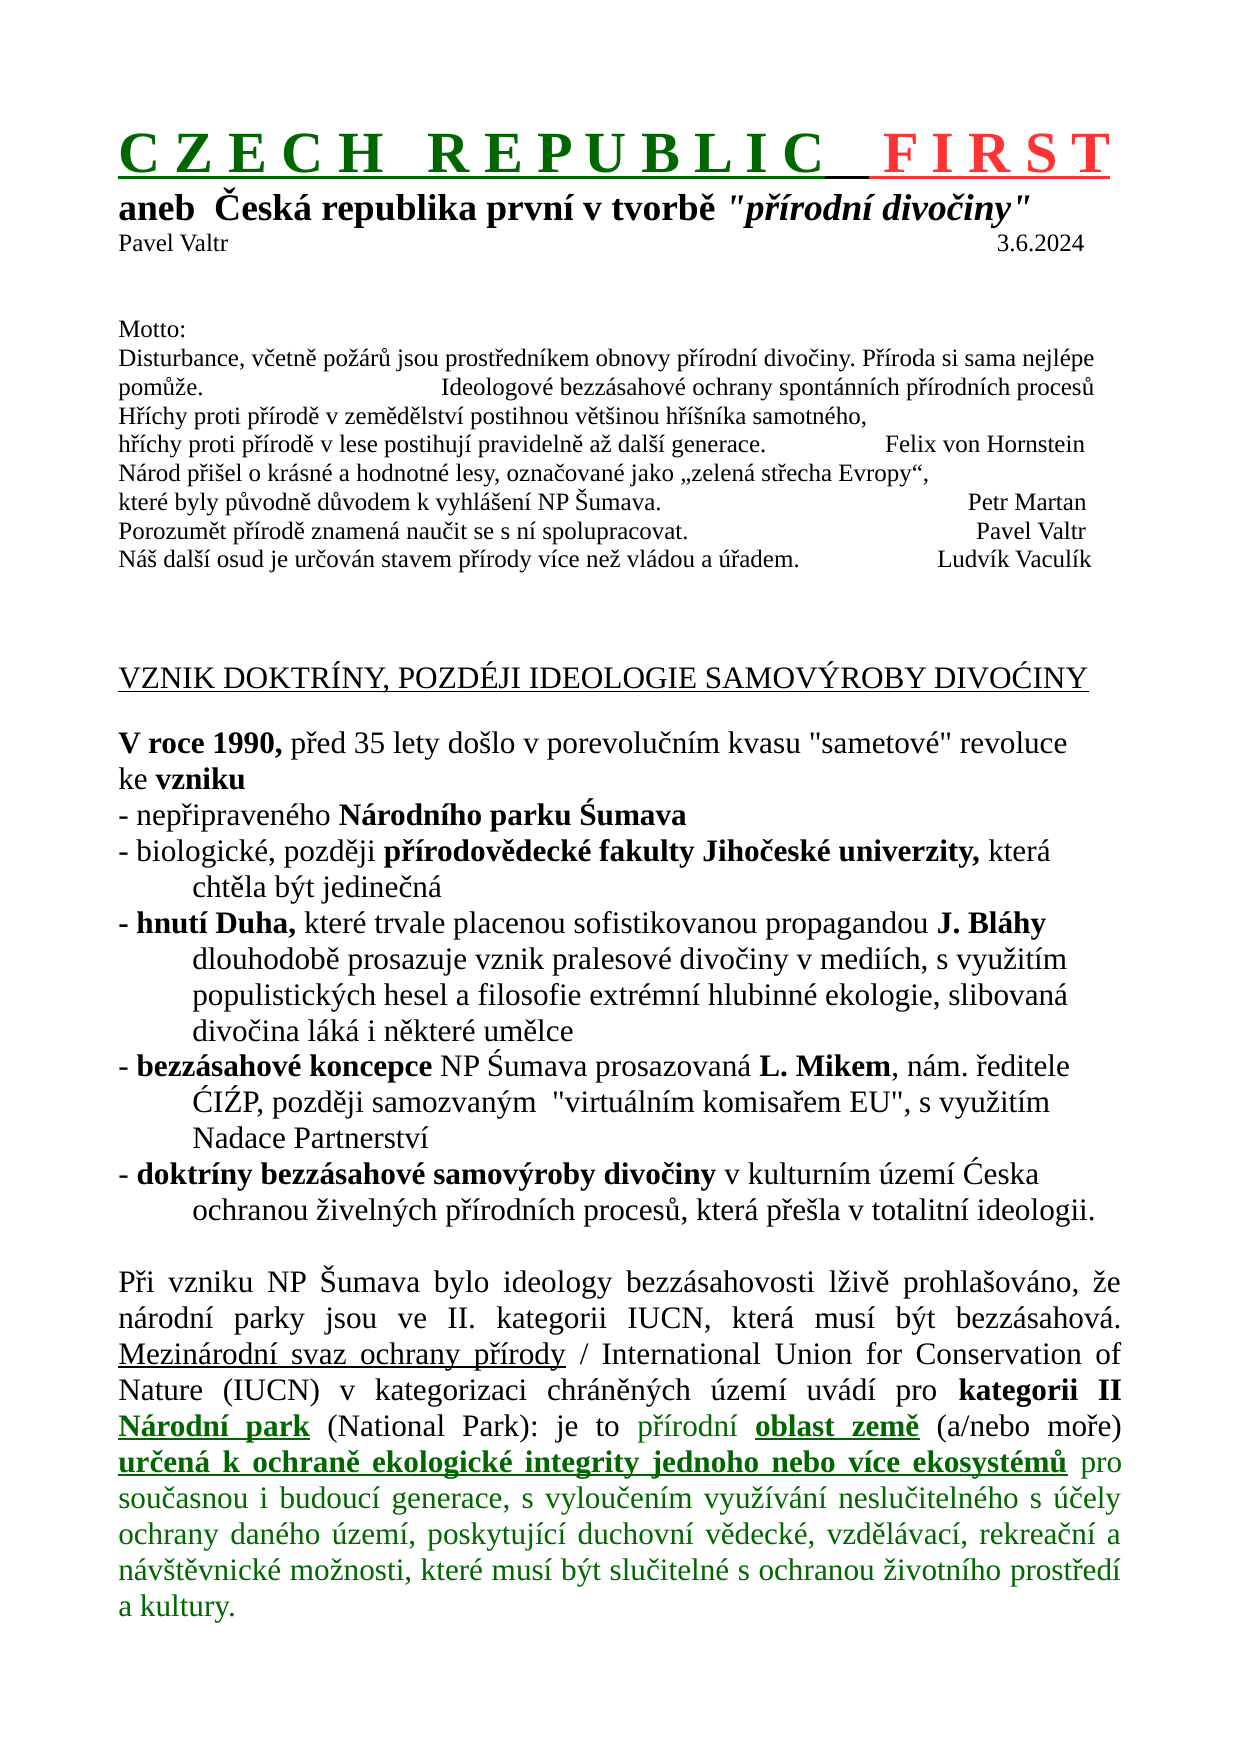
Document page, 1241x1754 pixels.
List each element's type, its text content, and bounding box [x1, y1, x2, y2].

text Hříchy proti přírodě v zemědělství postihnou většinou hříšníka samotného, [118, 401, 1122, 429]
text VZNIK DOKTRÍNY, POZDÉJI IDEOLOGIE SAMOVÝROBY DIVOĆINY [118, 659, 1122, 696]
text aneb Česká republika první v tvorbě "přírodní divočiny" [118, 185, 1122, 228]
text Při vzniku NP Šumava bylo ideology bezzásahovosti lživě prohlašováno, že národní parky jsou ve II. kategorii IUCN, která musí být bezzásahová. Mezinárodní svaz ochrany přírody / International Union for Conservation of Nature (IUCN) v kategorizaci chráněných území uvádí pro kategorii II Národní park (National Park): je to přírodní oblast země (a/nebo moře) určená k ochraně ekologické integrity jednoho nebo více ekosystémů pro současnou i budoucí generace, s vyloučením využívání neslučitelného s účely ochrany daného území, poskytující duchovní vědecké, vzdělávací, rekreační a návštěvnické možnosti, které musí být slučitelné s ochranou životního prostředí a kultury. [118, 1263, 1122, 1623]
text Porozumět přírodě znamená naučit se s ní spolupracovat. Pavel Valtr [118, 516, 1122, 544]
text - doktríny bezzásahové samovýroby divočiny v kulturním území Ćeska ochranou živelných přírodních procesů, která přešla v totalitní ideologii. [118, 1156, 1122, 1227]
text - nepřipraveného Národního parku Śumava [118, 796, 1122, 832]
text C Z E C H R E P U B L I C F I R S T [118, 118, 1122, 185]
text - bezzásahové koncepce NP Śumava prosazovaná L. Mikem, nám. ředitele ĆIŹP, později samozvaným "virtuálním komisařem EU", s využitím Nadace Partnerství [118, 1048, 1122, 1156]
text Motto: [118, 314, 1122, 343]
text Disturbance, včetně požárů jsou prostředníkem obnovy přírodní divočiny. Příroda si sama nejlépe pomůže. Ideologové bezzásahové ochrany spontánních přírodních procesů [118, 343, 1122, 401]
text V roce 1990, před 35 lety došlo v porevolučním kvasu "sametové" revoluce ke vzniku [118, 724, 1122, 796]
text Náš další osud je určován stavem přírody více než vládou a úřadem. Ludvík Vaculík [118, 544, 1122, 573]
text Národ přišel o krásné a hodnotné lesy, označované jako „zelená střecha Evropy“, které byly původně důvodem k vyhlášení NP Šumava. Petr Martan [118, 458, 1122, 516]
text - hnutí Duha, které trvale placenou sofistikovanou propagandou J. Bláhy dlouhodobě prosazuje vznik pralesové divočiny v mediích, s využitím populistických hesel a filosofie extrémní hlubinné ekologie, slibovaná divočina láká i některé umělce [118, 904, 1122, 1048]
text Pavel Valtr 3.6.2024 [118, 228, 1122, 257]
text hříchy proti přírodě v lese postihují pravidelně až další generace. Felix von Hornstein [118, 429, 1122, 458]
text - biologické, později přírodovědecké fakulty Jihočeské univerzity, která chtěla být jedinečná [118, 832, 1122, 904]
